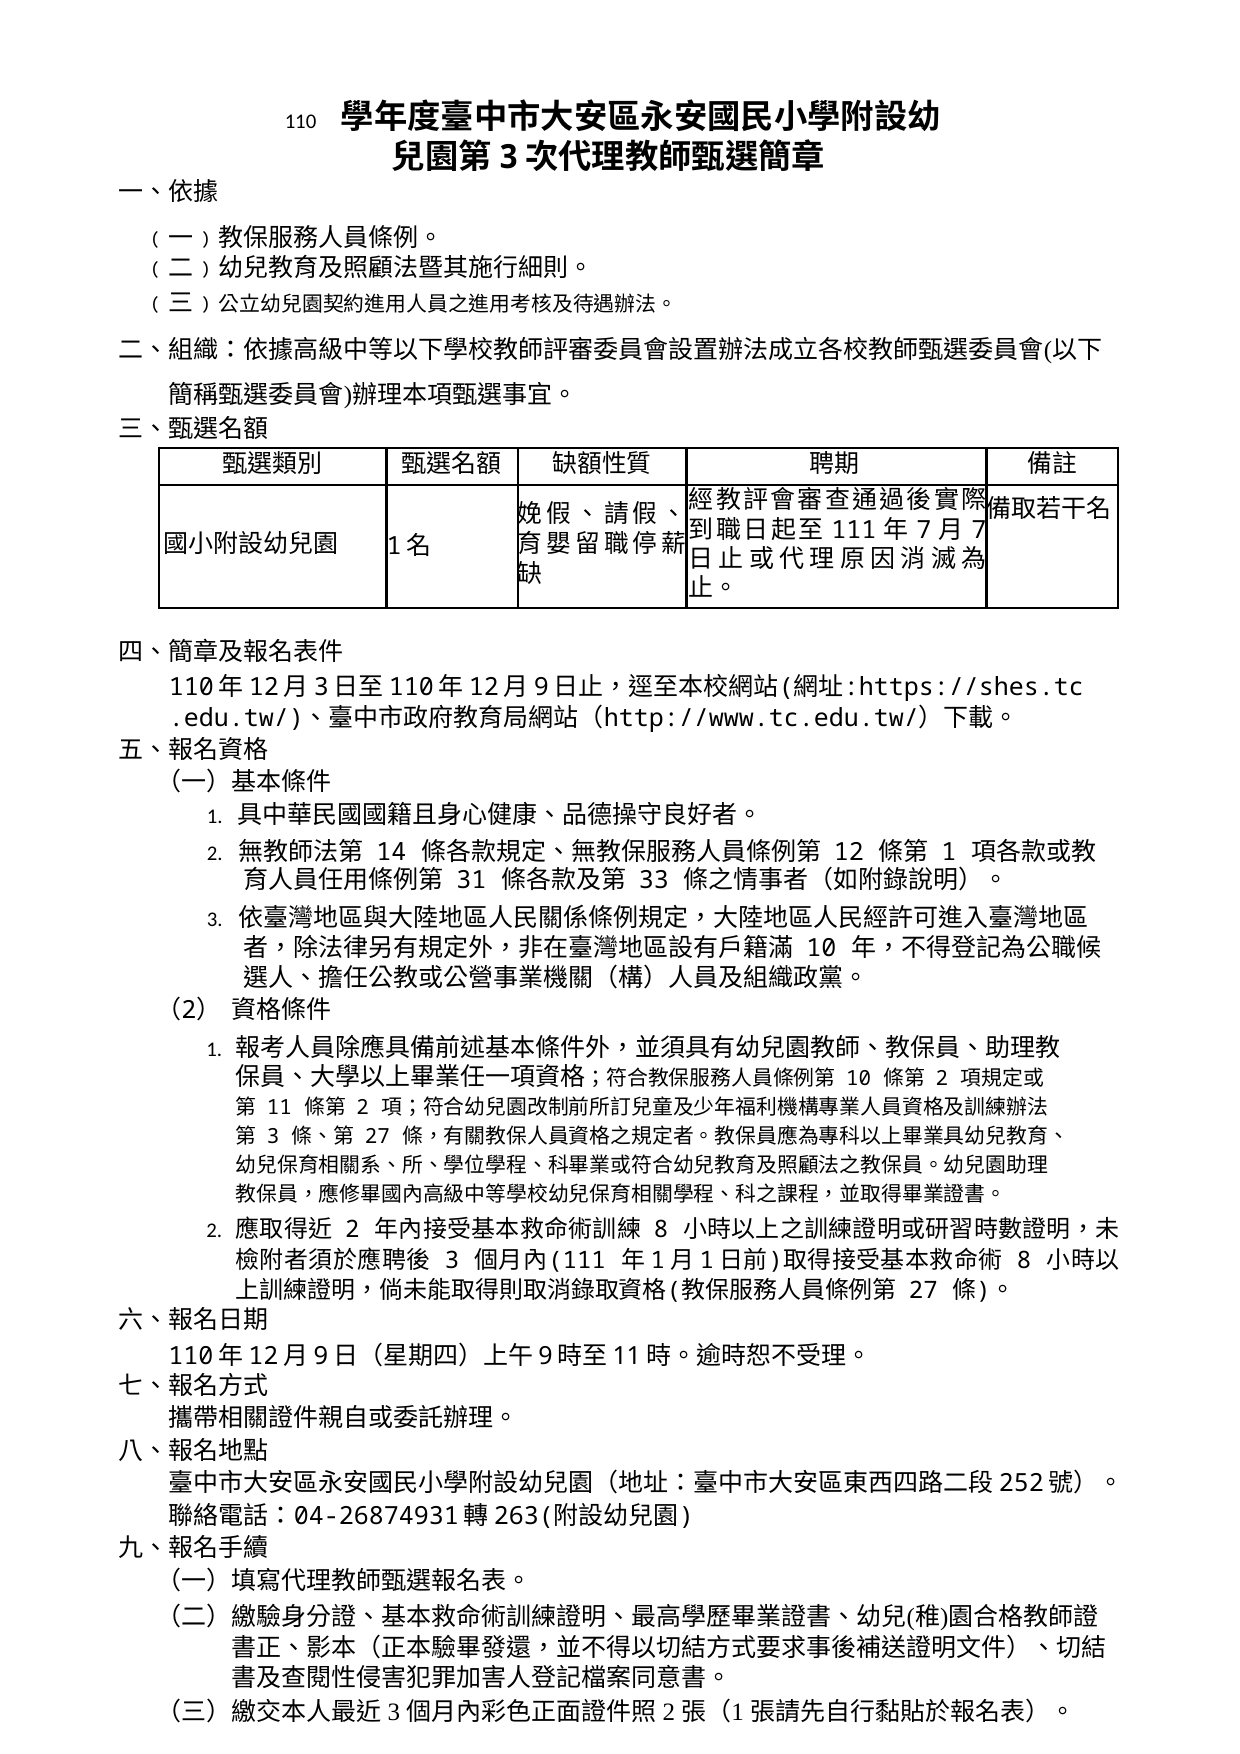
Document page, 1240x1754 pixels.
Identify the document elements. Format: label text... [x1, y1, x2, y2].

table_cell 1名 [388, 486, 517, 602]
text 三、甄選名額 [119, 414, 1120, 444]
list 資格條件 [156, 995, 1120, 1025]
table_cell [519, 602, 685, 607]
table_cell [988, 530, 1117, 602]
list 學年度臺中市大安區永安國民小學附設幼兒園第3次代理教師甄選簡章 [284, 97, 956, 176]
table_cell [688, 602, 985, 607]
list 具中華民國國籍且身心健康、品德操守良好者。 [207, 799, 1120, 829]
text 四、簡章及報名表件 [119, 636, 1120, 666]
text （三）繳交本人最近 3 個月內彩色正面證件照 2 張（1 張請先自行黏貼於報名表）。 [156, 1696, 1120, 1726]
table_header 缺額性質 [519, 449, 685, 479]
table_cell 娩假、請假、育嬰留職停薪缺 [519, 486, 685, 602]
table_header 聘期 [688, 449, 985, 479]
table_cell [160, 602, 385, 607]
list 應取得近 2 年內接受基本救命術訓練 8 小時以上之訓練證明或研習時數證明，未檢附者須於應聘後 3 個月內(111 年1月1日前)取得接受基本救命術 8 小時以上訓練證明，倘未能取得則取消錄取資格(教保服務人員條例第 27 條)。 [206, 1213, 1120, 1305]
text 一、依據 [119, 176, 1120, 206]
text 六、報名日期 [119, 1305, 1120, 1335]
text （一）填寫代理教師甄選報名表。 [156, 1565, 1120, 1595]
table_cell 國小附設幼兒園 [160, 486, 385, 602]
text 110年12月3日至110年12月9日止，逕至本校網站(網址:https://shes.tc [169, 671, 1120, 702]
table_cell 備取若干名 [988, 486, 1117, 530]
text （二）繳驗身分證、基本救命術訓練證明、最高學歷畢業證書、幼兒(稚)園合格教師證書正、影本（正本驗畢發還，並不得以切結方式要求事後補送證明文件）、切結書及查閱性侵害犯罪加害人登記檔案同意書。 [156, 1601, 1118, 1693]
text 攜帶相關證件親自或委託辦理。 [169, 1403, 1120, 1433]
table_cell [988, 479, 1117, 484]
table_header 備註 [988, 449, 1117, 479]
text ﹙一﹚教保服務人員條例。 [144, 222, 1120, 252]
table_cell [988, 602, 1117, 607]
text .edu.tw/)、臺中市政府教育局網站（http://www.tc.edu.tw/）下載。 [169, 702, 1120, 732]
text （一）基本條件 [156, 767, 1120, 797]
table_header 甄選名額 [388, 449, 517, 479]
table_cell [519, 479, 685, 484]
list 依臺灣地區與大陸地區人民關係條例規定，大陸地區人民經許可進入臺灣地區者，除法律另有規定外，非在臺灣地區設有戶籍滿 10 年，不得登記為公職候選人、擔任公教或公營事業機關（構）人員及組織政黨。 [207, 902, 1106, 992]
list 報考人員除應具備前述基本條件外，並須具有幼兒園教師、教保員、助理教保員、大學以上畢業任一項資格；符合教保服務人員條例第 10 條第 2 項規定或第 11 條第 2 項；符合幼兒園改制前所訂兒童及少年福利機構專業人員資格及訓練辦法第 3 條、第 27 條，有關教保人員資格之規定者。教保員應為專科以上畢業具幼兒教育、幼兒保育相關系、所、學位學程、科畢業或符合幼兒教育及照顧法之教保員。幼兒園助理教保員，應修畢國內高級中等學校幼兒保育相關學程、科之課程，並取得畢業證書。 [206, 1033, 1062, 1207]
text 簡稱甄選委員會)辦理本項甄選事宜。 [169, 380, 1120, 410]
table_cell [160, 479, 385, 484]
text ﹙二﹚幼兒教育及照顧法暨其施行細則。 [144, 252, 1120, 282]
table_cell [688, 479, 985, 484]
text 臺中市大安區永安國民小學附設幼兒園（地址：臺中市大安區東西四路二段252號）。 [169, 1468, 1120, 1498]
text 五、報名資格 [119, 734, 1120, 764]
text 110年12月9日（星期四）上午9時至11時。逾時恕不受理。 [168, 1341, 978, 1370]
list 無教師法第 14 條各款規定、無教保服務人員條例第 12 條第 1 項各款或教育人員任用條例第 31 條各款及第 33 條之情事者（如附錄說明）。 [207, 837, 1112, 895]
table_cell [388, 602, 517, 607]
text 七、報名方式 [119, 1370, 978, 1400]
table_cell 經教評會審查通過後實際到職日起至111年7月7日止或代理原因消滅為止。 [688, 486, 985, 602]
text 八、報名地點 [119, 1435, 1120, 1465]
text 二、組織：依據高級中等以下學校教師評審委員會設置辦法成立各校教師甄選委員會(以下 [119, 334, 1120, 364]
table_header 甄選類別 [160, 449, 385, 479]
text 聯絡電話：04-26874931轉263(附設幼兒園) [169, 1500, 1120, 1531]
table_cell [388, 479, 517, 484]
text ﹙三﹚公立幼兒園契約進用人員之進用考核及待遇辦法。 [119, 282, 1120, 318]
text 九、報名手續 [119, 1533, 1120, 1563]
